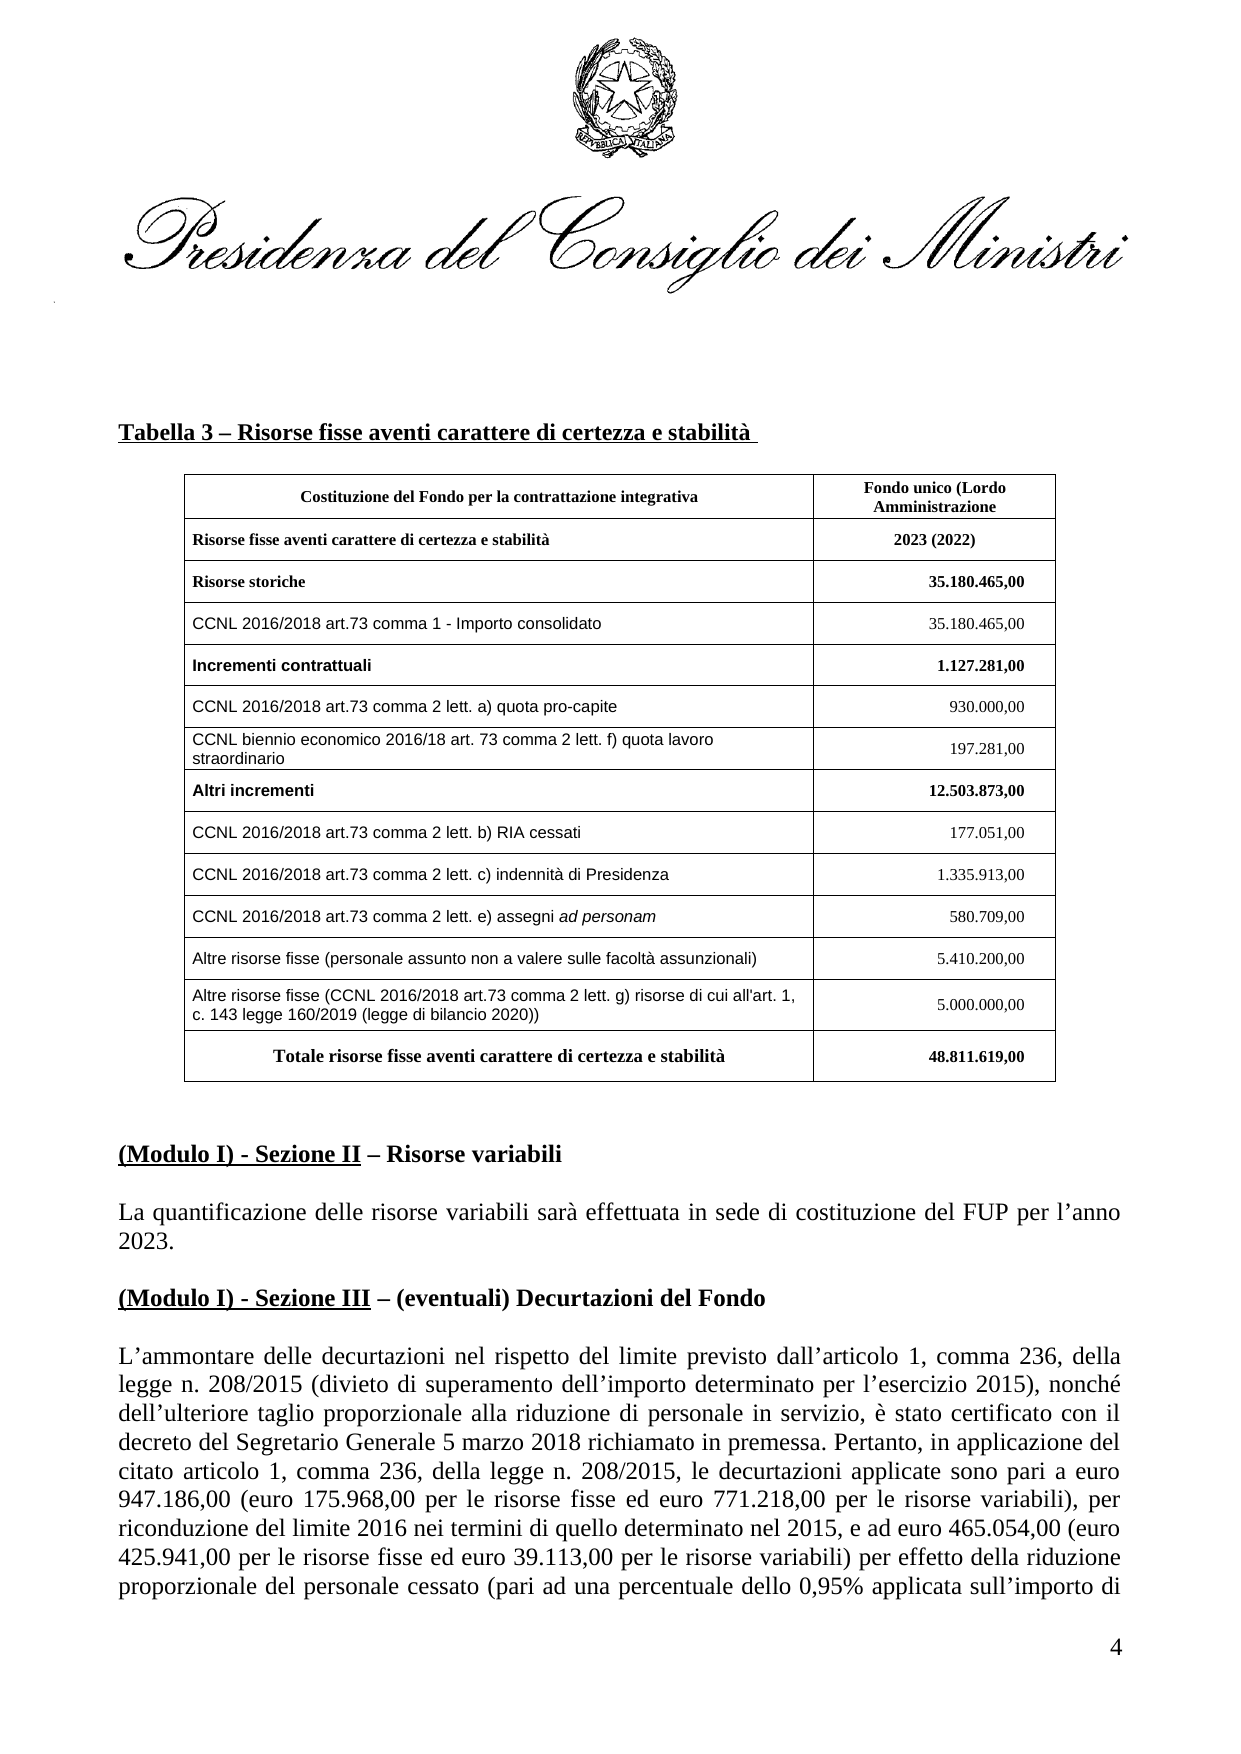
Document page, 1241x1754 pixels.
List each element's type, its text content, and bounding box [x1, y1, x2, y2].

table_cell Altri incrementi [185, 770, 813, 811]
table_cell 1.335.913,00 [814, 854, 1055, 895]
text (Modulo I) - Sezione III – (eventuali) Decurtazioni del Fondo [118, 1283, 1122, 1312]
table_cell 177.051,00 [814, 812, 1055, 853]
table_cell 35.180.465,00 [814, 603, 1055, 643]
text Tabella 3 – Risorse fisse aventi carattere di certezza e stabilità [118, 418, 1122, 445]
table_cell 580.709,00 [814, 896, 1055, 937]
table_cell 2023 (2022) [814, 519, 1055, 560]
table_cell 48.811.619,00 [814, 1031, 1055, 1081]
text (Modulo I) - Sezione II – Risorse variabili [118, 1139, 1122, 1168]
table_cell CCNL biennio economico 2016/18 art. 73 comma 2 lett. f) quota lavoro straordinario [185, 728, 813, 769]
table_cell Totale risorse fisse aventi carattere di certezza e stabilità [185, 1031, 813, 1081]
table_cell 197.281,00 [814, 728, 1055, 769]
text L’ammontare delle decurtazioni nel rispetto del limite previsto dall’articolo 1, comma 236, della legge n. 208/2015 (divieto di superamento dell’importo determinato per l’esercizio 2015), nonché dell’ulteriore taglio proporzionale alla riduzione di personale in servizio, è stato certificato con il decreto del Segretario Generale 5 marzo 2018 richiamato in premessa. Pertanto, in applicazione del citato articolo 1, comma 236, della legge n. 208/2015, le decurtazioni applicate sono pari a euro 947.186,00 (euro 175.968,00 per le risorse fisse ed euro 771.218,00 per le risorse variabili), per riconduzione del limite 2016 nei termini di quello determinato nel 2015, e ad euro 465.054,00 (euro 425.941,00 per le risorse fisse ed euro 39.113,00 per le risorse variabili) per effetto della riduzione proporzionale del personale cessato (pari ad una percentuale dello 0,95% applicata sull’importo di [118, 1341, 1122, 1599]
table_cell Altre risorse fisse (personale assunto non a valere sulle facoltà assunzionali) [185, 938, 813, 978]
table_cell 12.503.873,00 [814, 770, 1055, 811]
table_header Costituzione del Fondo per la contrattazione integrativa [185, 475, 813, 518]
table_cell Risorse storiche [185, 561, 813, 602]
table_cell 930.000,00 [814, 686, 1055, 727]
table_cell CCNL 2016/2018 art.73 comma 1 - Importo consolidato [185, 603, 813, 643]
text La quantificazione delle risorse variabili sarà effettuata in sede di costituzione del FUP per l’anno 2023. [118, 1197, 1122, 1254]
table_cell CCNL 2016/2018 art.73 comma 2 lett. c) indennità di Presidenza [185, 854, 813, 895]
table_cell 35.180.465,00 [814, 561, 1055, 602]
table_cell Incrementi contrattuali [185, 645, 813, 685]
table_cell Risorse fisse aventi carattere di certezza e stabilità [185, 519, 813, 560]
table_cell 1.127.281,00 [814, 645, 1055, 685]
table_cell 5.000.000,00 [814, 980, 1055, 1030]
table_cell CCNL 2016/2018 art.73 comma 2 lett. e) assegni ad personam [185, 896, 813, 937]
table_cell CCNL 2016/2018 art.73 comma 2 lett. b) RIA cessati [185, 812, 813, 853]
table_cell CCNL 2016/2018 art.73 comma 2 lett. a) quota pro-capite [185, 686, 813, 727]
table_cell Altre risorse fisse (CCNL 2016/2018 art.73 comma 2 lett. g) risorse di cui all'art. 1, c. 143 legge 160/2019 (legge di bilancio 2020)) [185, 980, 813, 1030]
table_cell 5.410.200,00 [814, 938, 1055, 978]
table_header Fondo unico (Lordo Amministrazione [814, 475, 1055, 518]
